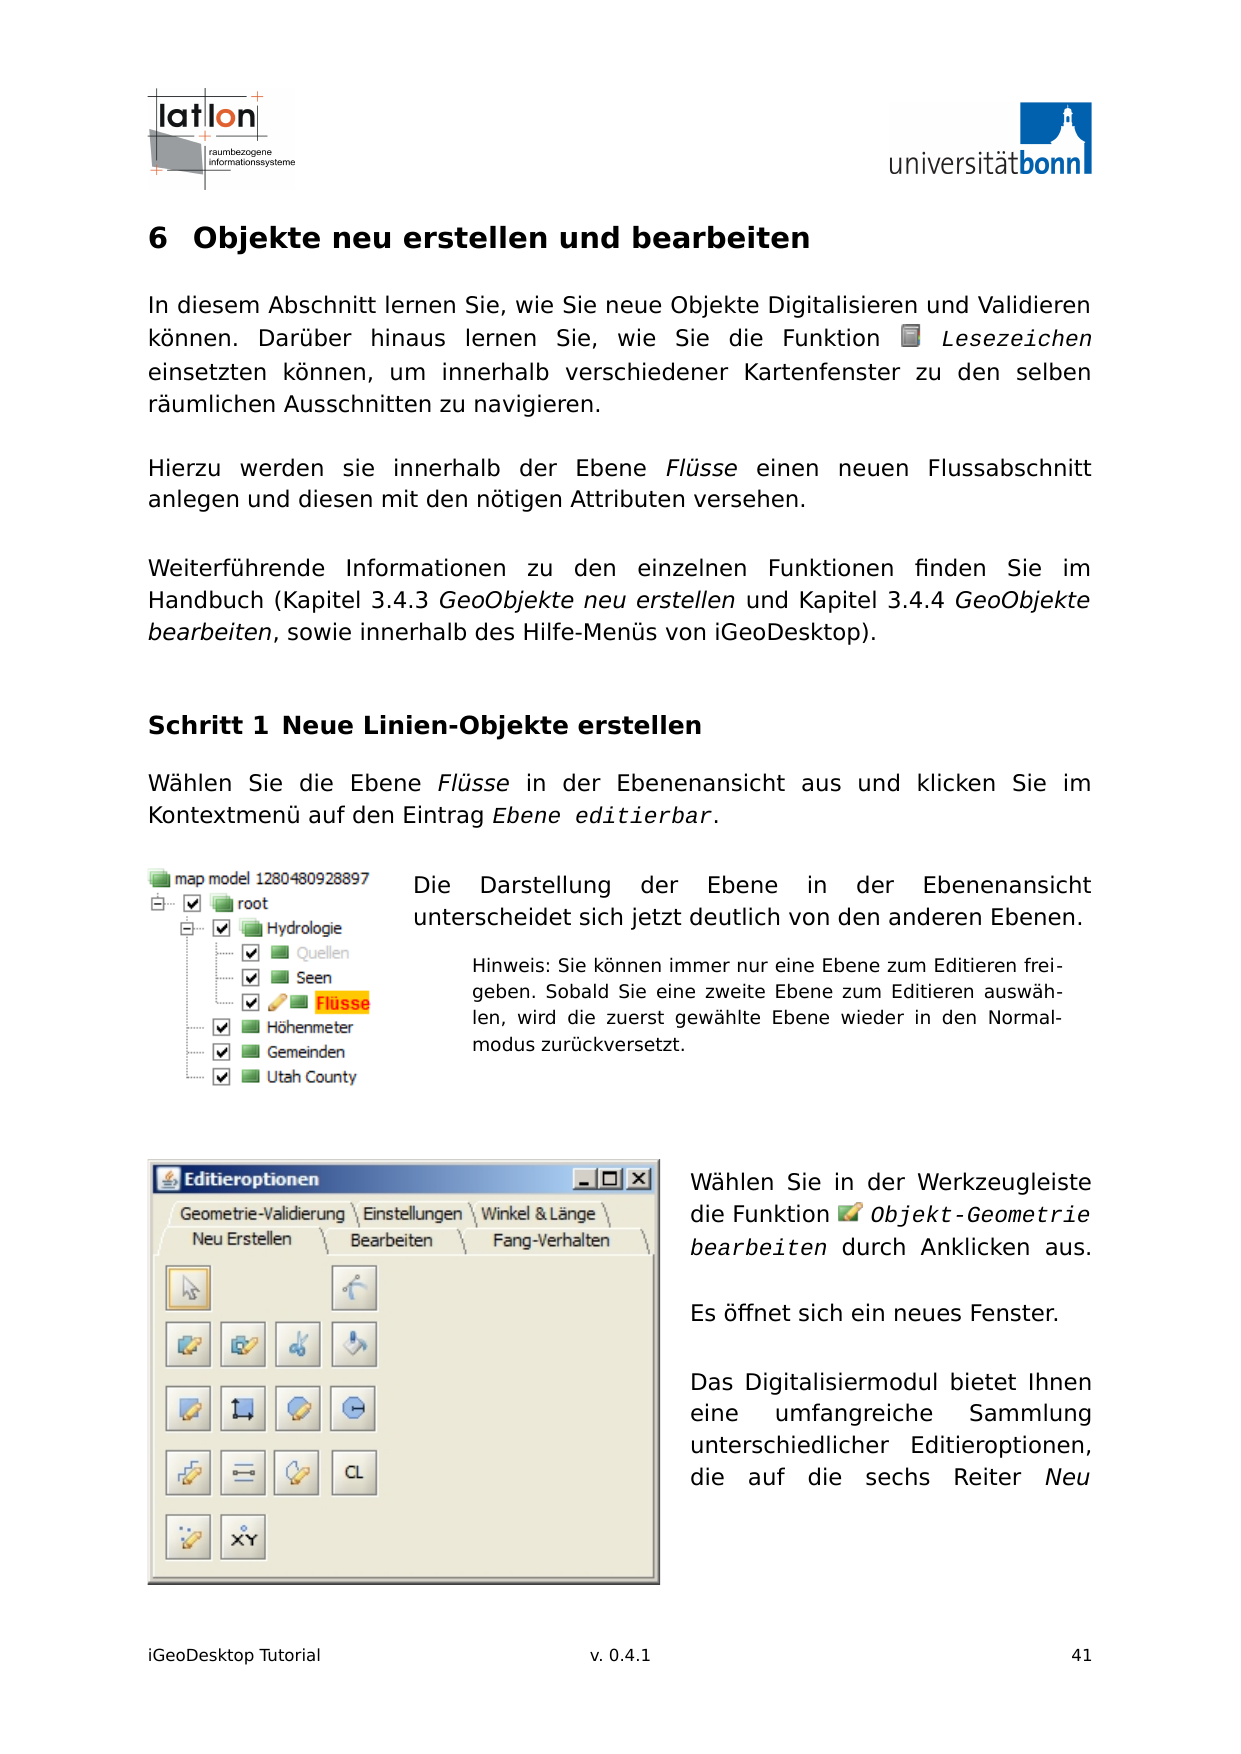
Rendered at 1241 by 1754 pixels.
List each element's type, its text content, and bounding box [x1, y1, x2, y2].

text Weiterführende Informationen zu den einzelnen Funktionen finden Sie im Handbuch (Kapitel 3.4.3 GeoObjekte neu erstellen und Kapitel 3.4.4 GeoObjekte bearbeiten, sowie innerhalb des Hilfe-Menüs von iGeoDesktop). [148, 555, 1092, 646]
picture [900, 324, 923, 347]
picture [889, 102, 1093, 174]
text Das Digitalisiermodul bietet Ihnen eine umfangreiche Sammlung unterschiedli­cher Editieroptionen, die auf die sechs Reiter Neu [661, 1369, 1092, 1491]
picture [147, 867, 384, 1093]
text In diesem Abschnitt lernen Sie, wie Sie neue Objekte Digitalisieren und Validieren können. Darüber hinaus lernen Sie, wie Sie die Funktion Lesezeichen einsetzten können, um innerhalb verschiedener Kartenfenster zu den selben räumlichen Ausschnitten zu navigieren. Hierzu werden sie innerhalb der Ebene Flüsse einen neuen Flussabschnitt anlegen und diesen mit den nötigen Attributen versehen. [148, 292, 1092, 513]
text Wählen Sie die Ebene Flüsse in der Ebenenansicht aus und klicken Sie im Kontextmenü auf den Eintrag Ebene editierbar. [148, 770, 1092, 830]
text Die Darstellung der Ebene in der Ebenenansicht unterscheidet sich jetzt deutlich von den anderen Ebenen. [384, 873, 1092, 931]
text Hinweis: Sie können immer nur eine Ebene zum Editieren frei­geben. Sobald Sie eine zweite Ebene zum Editieren auswäh­len, wird die zuerst gewählte Ebene wieder in den Normal- modus zurückversetzt. [384, 955, 1063, 1056]
subtitle Objekte neu erstellen und bearbeiten [148, 221, 1092, 255]
picture [147, 1159, 661, 1585]
subtitle Neue Linien-Objekte erstellen [148, 711, 1092, 740]
picture [147, 88, 295, 190]
picture [837, 1202, 863, 1223]
text Wählen Sie in der Werkzeugleiste die Funktion Objekt-Geometrie bearbeiten durch Anklicken aus. Es öffnet sich ein neues Fenster. [661, 1169, 1092, 1327]
